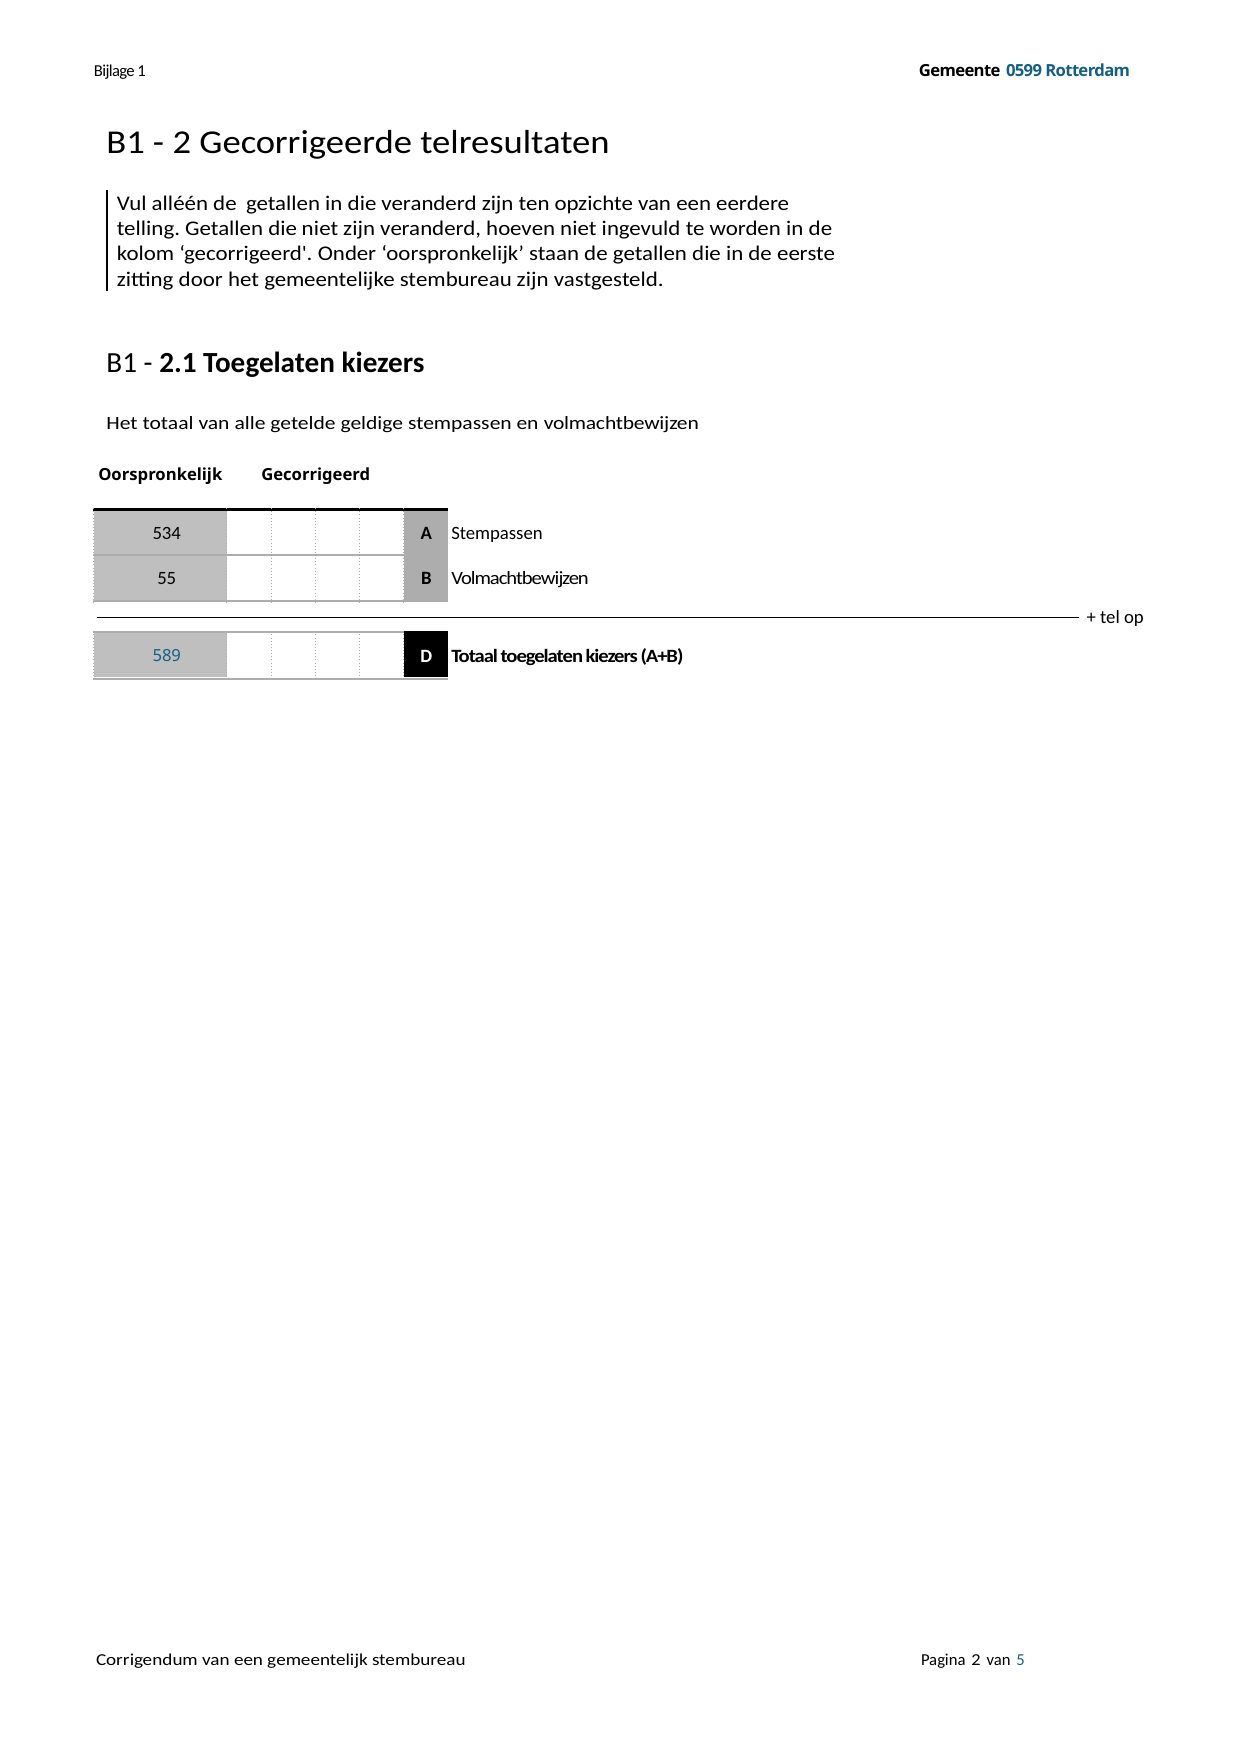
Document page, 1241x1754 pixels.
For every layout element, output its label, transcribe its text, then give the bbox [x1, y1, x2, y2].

table_cell [227, 633, 271, 677]
table_cell [227, 556, 271, 600]
table_header [404, 462, 448, 508]
table_cell [315, 556, 359, 600]
table_cell [227, 511, 271, 554]
table_cell [271, 511, 315, 554]
table_cell [315, 511, 359, 554]
table_cell [360, 511, 404, 554]
text Vul alléén de getallen in die veranderd zijn ten opzichte van een eerdere telling. Getallen die niet zijn veranderd, hoeven niet ingevuld te worden in de kolom ‘gecorrigeerd'. Onder ‘oorspronkelijk’ staan de getallen die in de eerste zitting door het gemeentelijke stembureau zijn vastgesteld. [108, 190, 841, 291]
table_cell [271, 633, 315, 677]
table_header [1082, 462, 1146, 508]
table_cell Totaal toegelaten kiezers (A+B) [448, 631, 1082, 677]
table_cell Volmachtbewijzen [448, 554, 1082, 600]
table_cell + tel op [1082, 600, 1146, 631]
table_cell 534 [94, 511, 227, 554]
table_header Oorspronkelijk [94, 462, 227, 508]
text B1 - 2.1 Toegelaten kiezers [106, 344, 1146, 380]
table_cell [271, 556, 315, 600]
text Het totaal van alle getelde geldige stempassen en volmachtbewijzen [106, 411, 1146, 434]
table_cell [360, 556, 404, 600]
table_cell [1082, 554, 1146, 600]
text B1 - 2 Gecorrigeerde telresultaten [106, 121, 1146, 162]
table_cell D [404, 631, 448, 677]
table_cell [360, 633, 404, 677]
table_cell A [404, 511, 448, 554]
table_cell 589 [94, 633, 227, 677]
table_cell [94, 600, 1082, 631]
table_cell [1082, 508, 1146, 554]
table_cell [315, 633, 359, 677]
table_cell B [404, 556, 448, 600]
table_cell Stempassen [448, 508, 1082, 554]
table_cell [1082, 631, 1146, 677]
table_cell 55 [94, 556, 227, 600]
table_header Gecorrigeerd [227, 462, 404, 508]
table_header [448, 462, 1082, 508]
